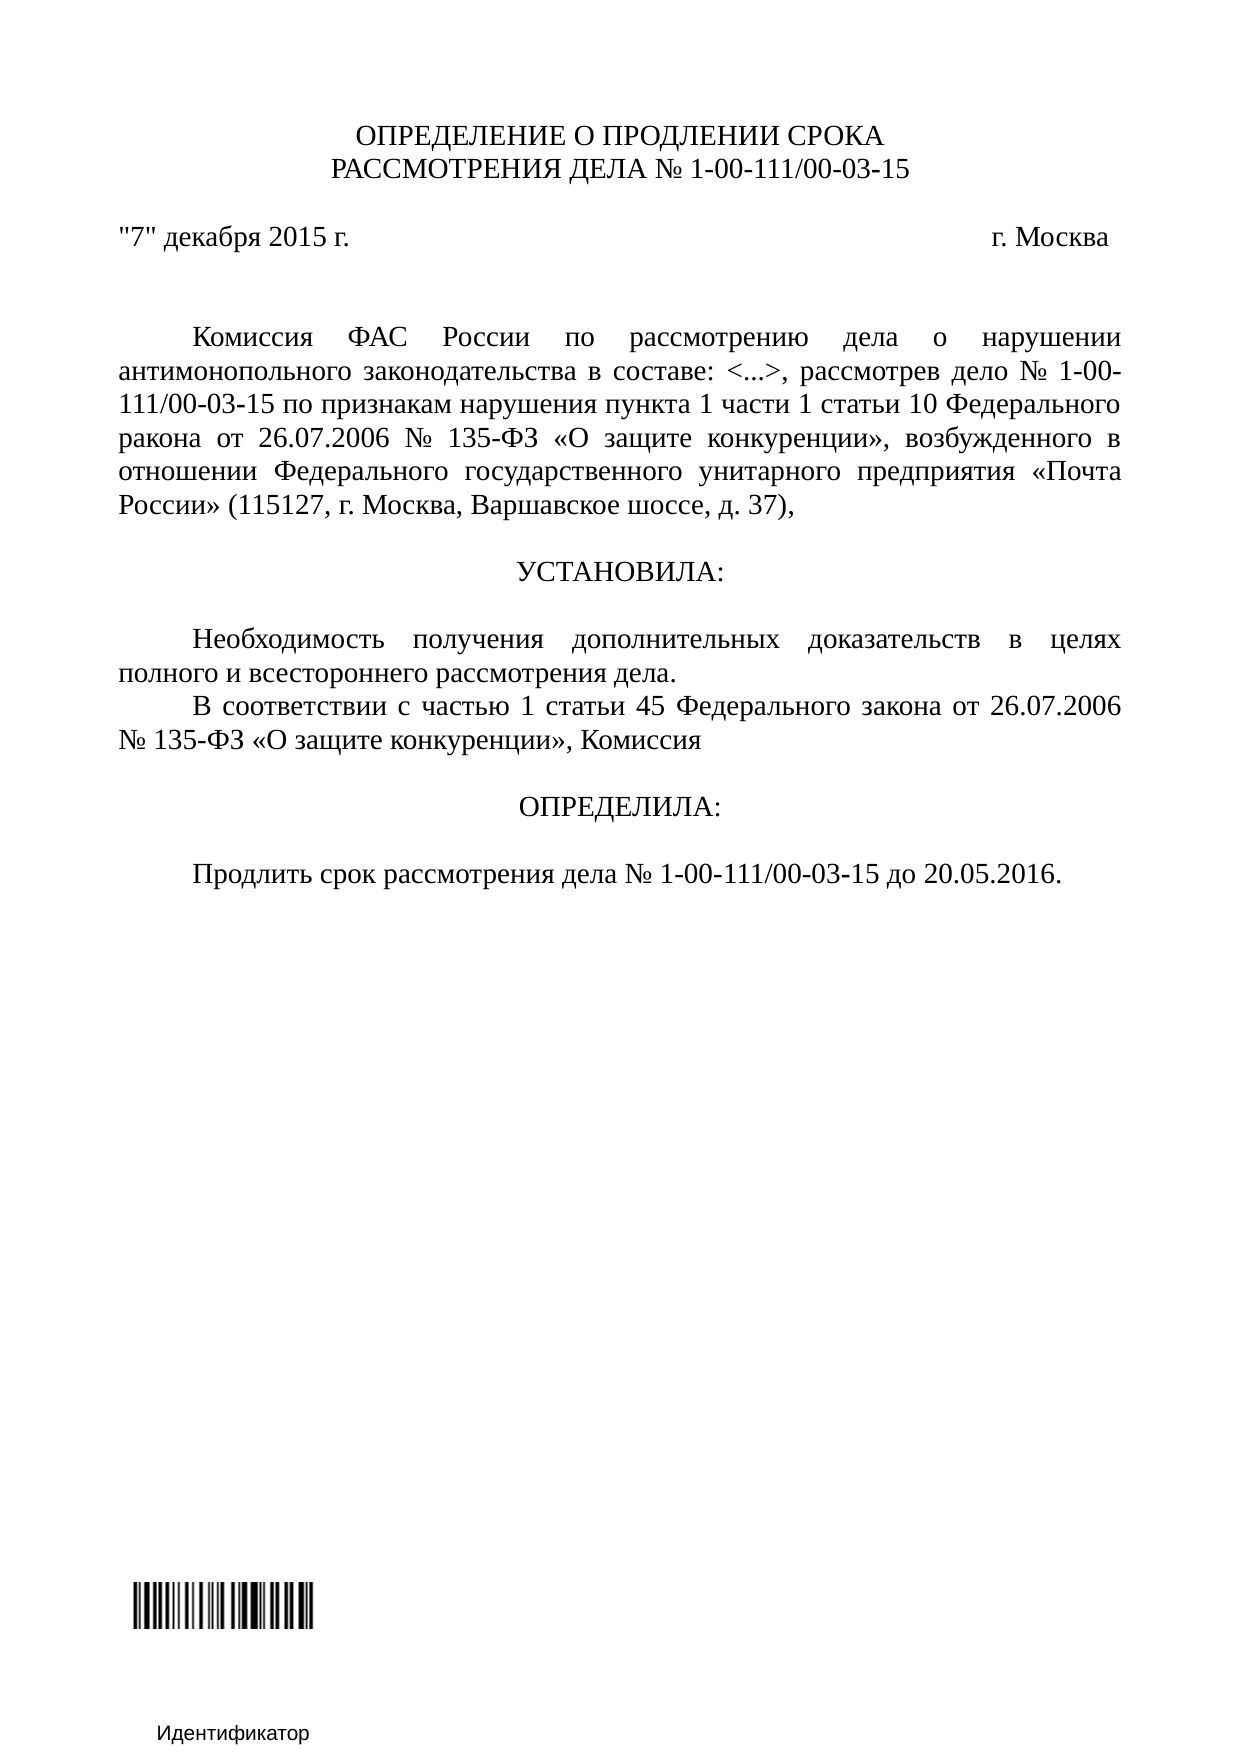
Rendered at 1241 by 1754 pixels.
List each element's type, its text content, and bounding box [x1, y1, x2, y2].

text Продлить срок рассмотрения дела № 1-00-111/00-03-15 до 20.05.2016. [118, 856, 1122, 889]
text ОПРЕДЕЛИЛА: [118, 789, 1122, 822]
text Комиссия ФАС России по рассмотрению дела о нарушении антимонопольного законодательства в составе: <...>, рассмотрев дело № 1-00-111/00-03-15 по признакам нарушения пункта 1 части 1 статьи 10 Федерального pакона от 26.07.2006 № 135-ФЗ «О защите конкуренции», возбужденного в отношении Федерального государственного унитарного предприятия «Почта России» (115127, г. Москва, Варшавское шоссе, д. 37), [118, 319, 1122, 521]
text Необходимость получения дополнительных доказательств в целях полного и всестороннего рассмотрения дела. [118, 621, 1122, 688]
text УСТАНОВИЛА: [118, 554, 1122, 588]
text "7" декабря 2015 г. г. Москва [118, 219, 1122, 252]
text ОПРЕДЕЛЕНИЕ О ПРОДЛЕНИИ СРОКА [118, 118, 1122, 152]
text РАССМОТРЕНИЯ ДЕЛА № 1-00-111/00-03-15 [118, 152, 1122, 185]
text В соответствии с частью 1 статьи 45 Федерального закона от 26.07.2006 № 135-ФЗ «О защите конкуренции», Комиссия [118, 688, 1122, 755]
picture [118, 1582, 331, 1629]
